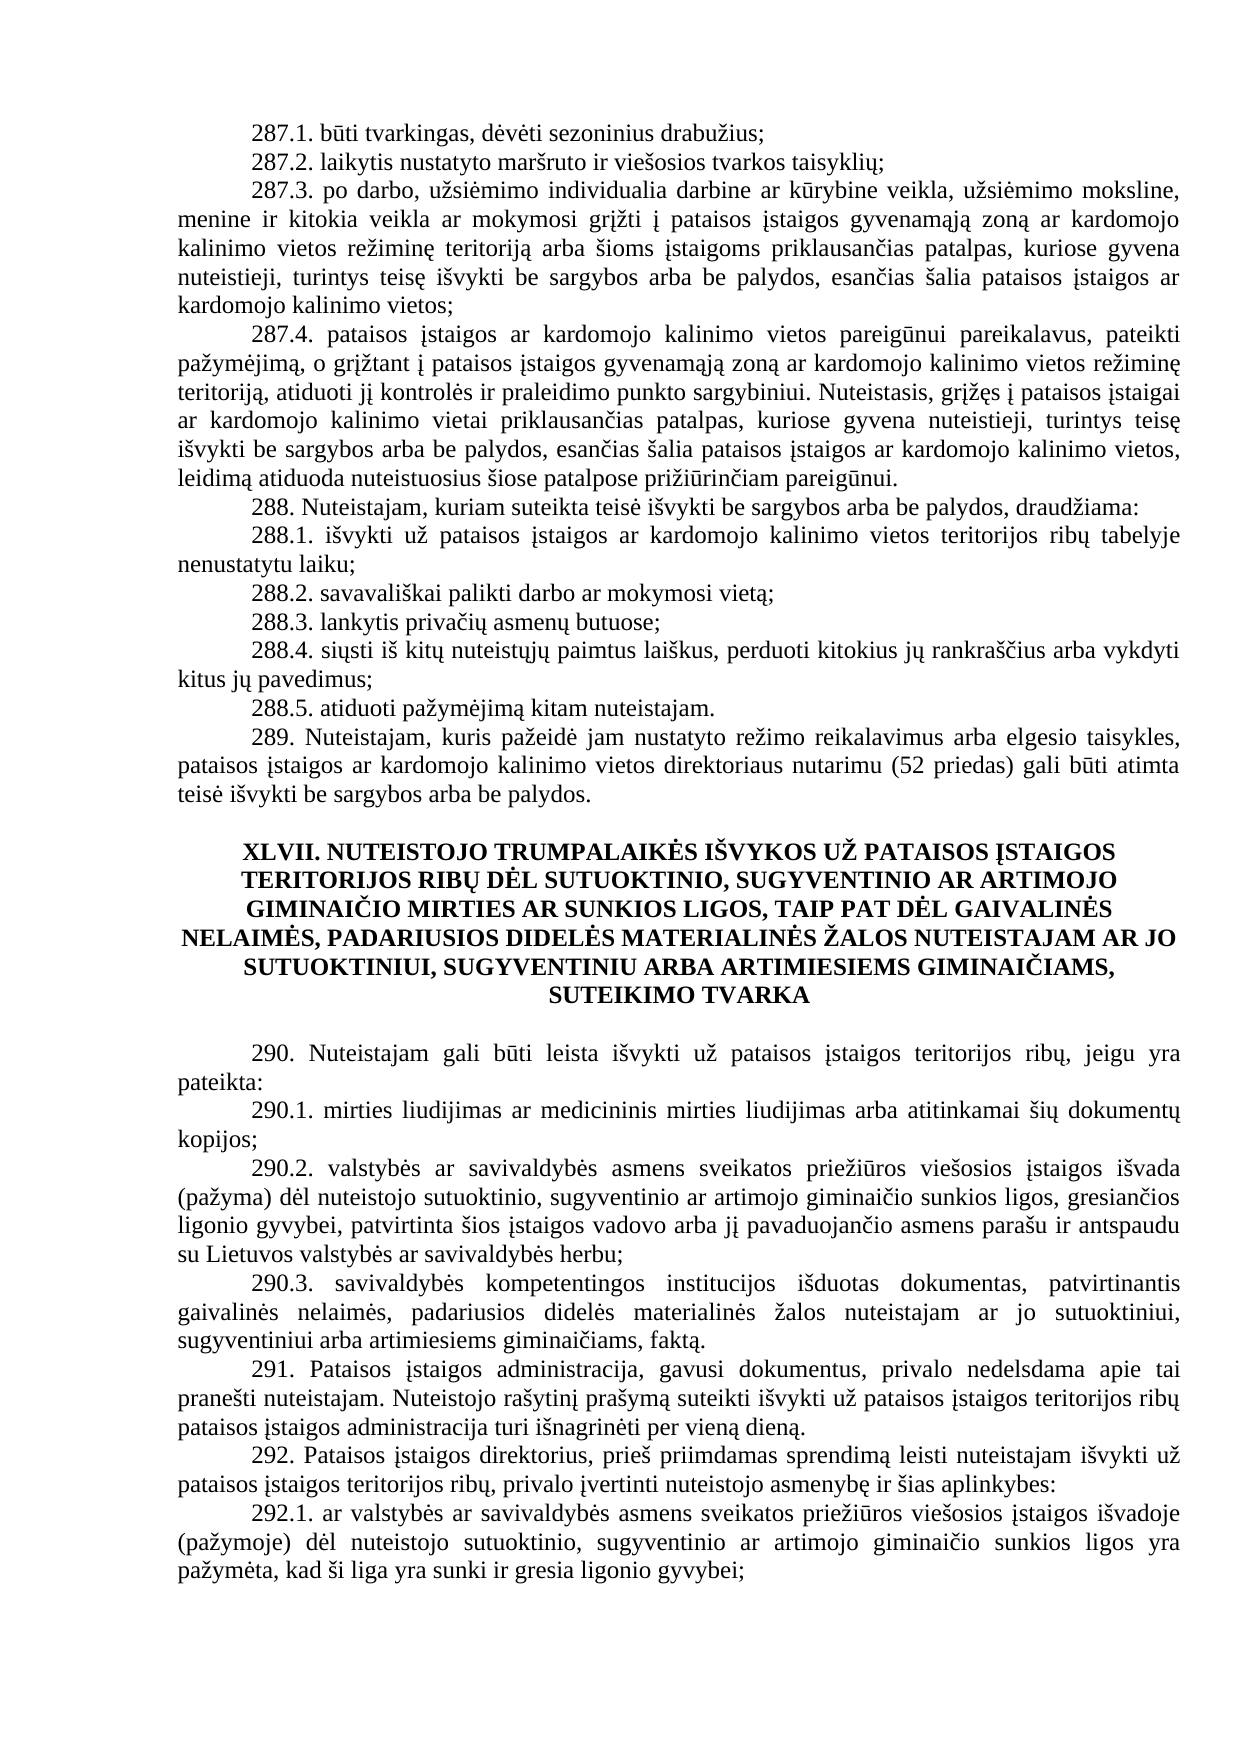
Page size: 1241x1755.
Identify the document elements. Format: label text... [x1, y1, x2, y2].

text 290.1. mirties liudijimas ar medicininis mirties liudijimas arba atitinkamai šių dokumentų kopijos; [177, 1096, 1181, 1153]
text 288.1. išvykti už pataisos įstaigos ar kardomojo kalinimo vietos teritorijos ribų tabelyje nenustatytu laiku; [177, 521, 1181, 578]
text 288. Nuteistajam, kuriam suteikta teisė išvykti be sargybos arba be palydos, draudžiama: [177, 492, 1181, 521]
text 290. Nuteistajam gali būti leista išvykti už pataisos įstaigos teritorijos ribų, jeigu yra pateikta: [177, 1038, 1181, 1096]
text 287.2. laikytis nustatyto maršruto ir viešosios tvarkos taisyklių; [177, 147, 1181, 176]
text 287.3. po darbo, užsiėmimo individualia darbine ar kūrybine veikla, užsiėmimo moksline, menine ir kitokia veikla ar mokymosi grįžti į pataisos įstaigos gyvenamąją zoną ar kardomojo kalinimo vietos režiminę teritoriją arba šioms įstaigoms priklausančias patalpas, kuriose gyvena nuteistieji, turintys teisę išvykti be sargybos arba be palydos, esančias šalia pataisos įstaigos ar kardomojo kalinimo vietos; [177, 176, 1181, 319]
text 288.4. siųsti iš kitų nuteistųjų paimtus laiškus, perduoti kitokius jų rankraščius arba vykdyti kitus jų pavedimus; [177, 636, 1181, 693]
text 287.4. pataisos įstaigos ar kardomojo kalinimo vietos pareigūnui pareikalavus, pateikti pažymėjimą, o grįžtant į pataisos įstaigos gyvenamąją zoną ar kardomojo kalinimo vietos režiminę teritoriją, atiduoti jį kontrolės ir praleidimo punkto sargybiniui. Nuteistasis, grįžęs į pataisos įstaigai ar kardomojo kalinimo vietai priklausančias patalpas, kuriose gyvena nuteistieji, turintys teisę išvykti be sargybos arba be palydos, esančias šalia pataisos įstaigos ar kardomojo kalinimo vietos, leidimą atiduoda nuteistuosius šiose patalpose prižiūrinčiam pareigūnui. [177, 319, 1181, 492]
text 288.5. atiduoti pažymėjimą kitam nuteistajam. [177, 693, 1181, 722]
text 290.2. valstybės ar savivaldybės asmens sveikatos priežiūros viešosios įstaigos išvada (pažyma) dėl nuteistojo sutuoktinio, sugyventinio ar artimojo giminaičio sunkios ligos, gresiančios ligonio gyvybei, patvirtinta šios įstaigos vadovo arba jį pavaduojančio asmens parašu ir antspaudu su Lietuvos valstybės ar savivaldybės herbu; [177, 1153, 1181, 1268]
text 287.1. būti tvarkingas, dėvėti sezoninius drabužius; [177, 118, 1181, 147]
text 290.3. savivaldybės kompetentingos institucijos išduotas dokumentas, patvirtinantis gaivalinės nelaimės, padariusios didelės materialinės žalos nuteistajam ar jo sutuoktiniui, sugyventiniui arba artimiesiems giminaičiams, faktą. [177, 1268, 1181, 1354]
text 288.2. savavališkai palikti darbo ar mokymosi vietą; [177, 578, 1181, 607]
text 289. Nuteistajam, kuris pažeidė jam nustatyto režimo reikalavimus arba elgesio taisykles, pataisos įstaigos ar kardomojo kalinimo vietos direktoriaus nutarimu (52 priedas) gali būti atimta teisė išvykti be sargybos arba be palydos. [177, 722, 1181, 808]
text 288.3. lankytis privačių asmenų butuose; [177, 607, 1181, 636]
text 292.1. ar valstybės ar savivaldybės asmens sveikatos priežiūros viešosios įstaigos išvadoje (pažymoje) dėl nuteistojo sutuoktinio, sugyventinio ar artimojo giminaičio sunkios ligos yra pažymėta, kad ši liga yra sunki ir gresia ligonio gyvybei; [177, 1498, 1181, 1584]
text 292. Pataisos įstaigos direktorius, prieš priimdamas sprendimą leisti nuteistajam išvykti už pataisos įstaigos teritorijos ribų, privalo įvertinti nuteistojo asmenybę ir šias aplinkybes: [177, 1441, 1181, 1498]
text 291. Pataisos įstaigos administracija, gavusi dokumentus, privalo nedelsdama apie tai pranešti nuteistajam. Nuteistojo rašytinį prašymą suteikti išvykti už pataisos įstaigos teritorijos ribų pataisos įstaigos administracija turi išnagrinėti per vieną dieną. [177, 1354, 1181, 1441]
text XLVII. NUTEISTOJO TRUMPALAIKĖS IŠVYKOS UŽ PATAISOS ĮSTAIGOS TERITORIJOS RIBŲ DĖL SUTUOKTINIO, SUGYVENTINIO AR ARTIMOJO GIMINAIČIO MIRTIES AR SUNKIOS LIGOS, TAIP PAT DĖL GAIVALINĖS NELAIMĖS, PADARIUSIOS DIDELĖS MATERIALINĖS ŽALOS NUTEISTAJAM AR JO SUTUOKTINIUI, SUGYVENTINIU ARBA ARTIMIESIEMS GIMINAIČIAMS, SUTEIKIMO TVARKA [177, 837, 1181, 1009]
